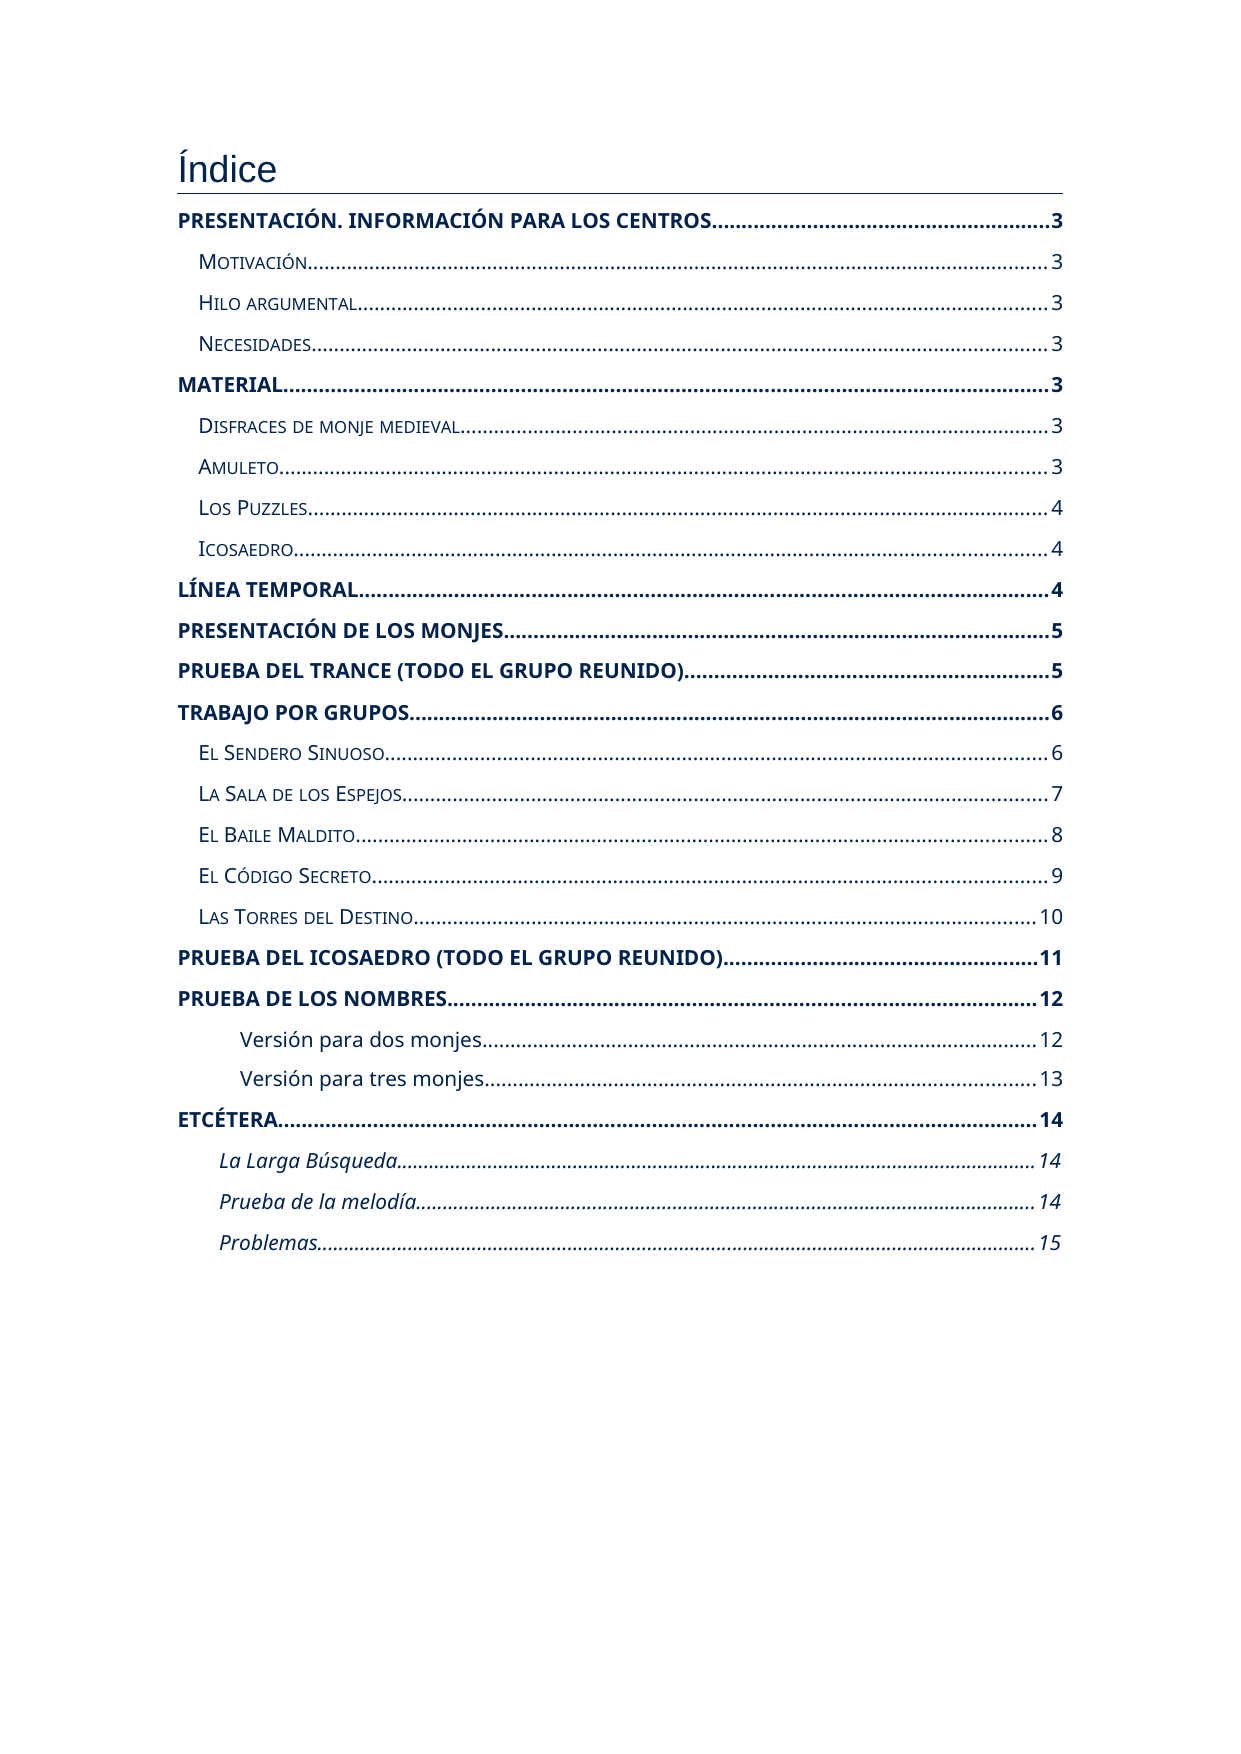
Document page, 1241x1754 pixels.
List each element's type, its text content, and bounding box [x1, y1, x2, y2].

text Motivación 3 [198, 247, 1063, 276]
text Presentación. Información para los centros 3 [177, 206, 1063, 235]
text Las Torres del Destino 10 [198, 902, 1063, 931]
text Los Puzzles 4 [198, 493, 1063, 521]
text La Sala de los Espejos 7 [198, 779, 1063, 808]
text La Larga Búsqueda 14 [219, 1146, 1063, 1174]
text Amuleto 3 [198, 452, 1063, 480]
text El Sendero Sinuoso 6 [198, 738, 1063, 767]
text Icosaedro 4 [198, 534, 1063, 562]
text Prueba de la melodía 14 [219, 1187, 1063, 1215]
text Disfraces de monje medieval 3 [198, 411, 1063, 439]
text El Código Secreto 9 [198, 861, 1063, 890]
text Línea temporal 4 [177, 575, 1063, 603]
text Prueba del icosaedro (todo el grupo reunido) 11 [177, 943, 1063, 972]
text Versión para dos monjes 12 [240, 1025, 1063, 1053]
text Material 3 [177, 370, 1063, 398]
text Trabajo por grupos 6 [177, 698, 1063, 726]
text Índice [177, 148, 1063, 193]
text Hilo argumental 3 [198, 288, 1063, 317]
text El Baile Maldito 8 [198, 820, 1063, 849]
text Etcétera 14 [177, 1105, 1063, 1133]
text Prueba de los nombres 12 [177, 984, 1063, 1013]
text Problemas 15 [219, 1228, 1063, 1256]
text Necesidades 3 [198, 329, 1063, 358]
text Presentación de los monjes 5 [177, 616, 1063, 644]
text Versión para tres monjes 13 [240, 1064, 1063, 1092]
text Prueba del trance (todo el grupo reunido) 5 [177, 657, 1063, 685]
